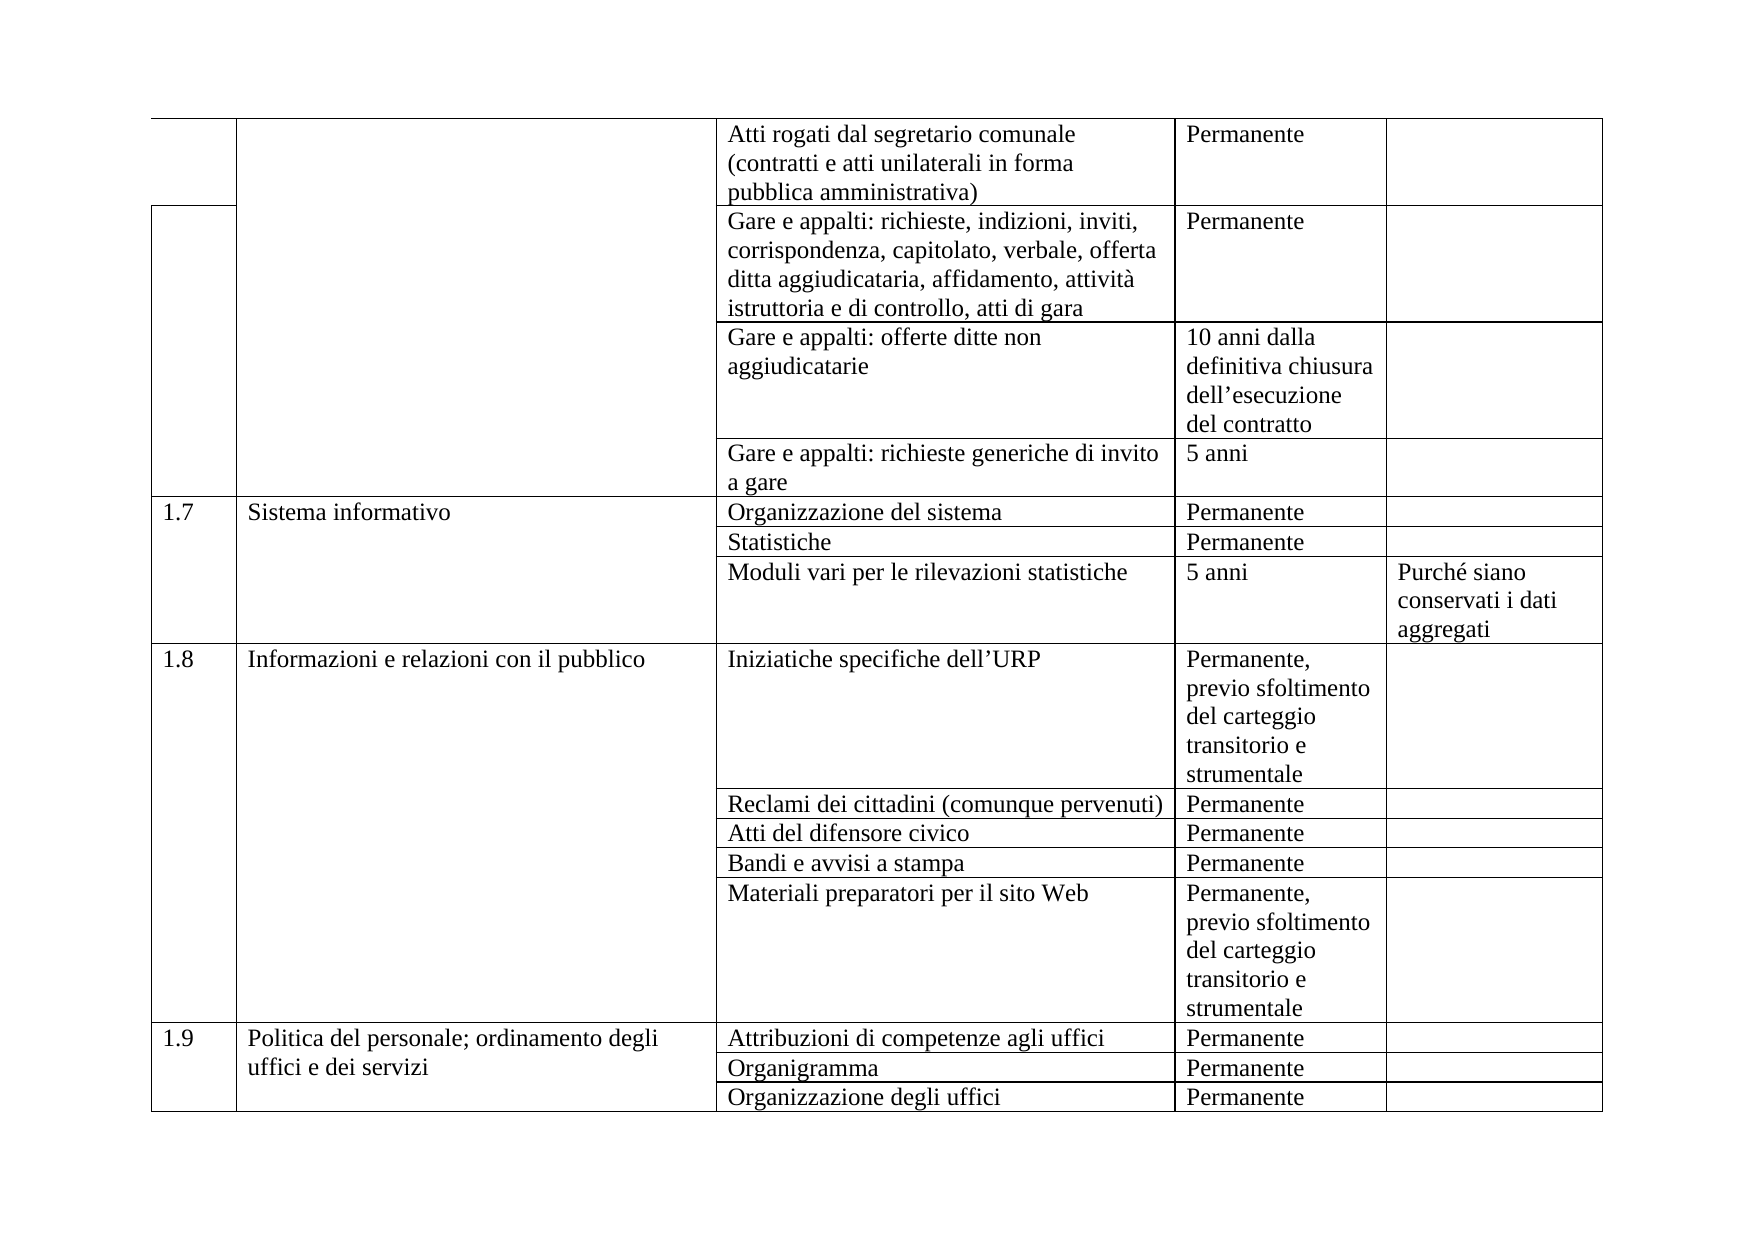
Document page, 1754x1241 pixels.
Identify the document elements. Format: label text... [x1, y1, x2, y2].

table_cell [1387, 878, 1602, 1022]
table_cell [1387, 323, 1602, 437]
table_cell [1387, 1053, 1602, 1081]
table_cell Moduli vari per le rilevazioni statistiche [717, 557, 1174, 643]
table_cell [1387, 497, 1602, 526]
table_cell Gare e appalti: richieste generiche di invito a gare [717, 439, 1174, 496]
table_cell Permanente, previo sfoltimento del carteggio transitorio e strumentale [1176, 644, 1386, 788]
table_cell Permanente [1176, 1023, 1386, 1052]
table_cell Organigramma [717, 1053, 1174, 1081]
table_cell [1387, 848, 1602, 877]
table_cell [1387, 1083, 1602, 1111]
table_cell Permanente [1176, 497, 1386, 526]
table_cell Bandi e avvisi a stampa [717, 848, 1174, 877]
table_cell Permanente [1176, 1083, 1386, 1111]
table_cell Permanente [1176, 789, 1386, 817]
table_cell [1387, 527, 1602, 556]
table_cell Atti rogati dal segretario comunale (contratti e atti unilaterali in forma pubblica amministrativa) [717, 119, 1174, 205]
table_cell [1387, 1023, 1602, 1052]
table_cell Attribuzioni di competenze agli uffici [717, 1023, 1174, 1052]
table_cell Organizzazione del sistema [717, 497, 1174, 526]
table_cell 1.8 [152, 644, 236, 1022]
table_cell Informazioni e relazioni con il pubblico [237, 644, 716, 1022]
table_cell Materiali preparatori per il sito Web [717, 878, 1174, 1022]
table_cell [1387, 819, 1602, 847]
table_cell Permanente [1176, 848, 1386, 877]
table_cell Permanente [1176, 1053, 1386, 1081]
table_cell Purché siano conservati i dati aggregati [1387, 557, 1602, 643]
table_cell Permanente [1176, 206, 1386, 321]
table_cell Statistiche [717, 527, 1174, 556]
table_cell [1387, 644, 1602, 788]
table_cell Organizzazione degli uffici [717, 1083, 1174, 1111]
table_cell Gare e appalti: richieste, indizioni, inviti, corrispondenza, capitolato, verbale, offerta ditta aggiudicataria, affidamento, attività istruttoria e di controllo, atti di gara [717, 206, 1174, 321]
table_cell 5 anni [1176, 439, 1386, 496]
table_cell [1387, 206, 1602, 321]
table_cell 1.9 [152, 1023, 236, 1111]
table_cell Permanente [1176, 819, 1386, 847]
table_cell Reclami dei cittadini (comunque pervenuti) [717, 789, 1174, 817]
table_cell 10 anni dalla definitiva chiusura dell’esecuzione del contratto [1176, 323, 1386, 437]
table_cell Politica del personale; ordinamento degli uffici e dei servizi [237, 1023, 716, 1111]
table_cell 1.7 [152, 497, 236, 643]
table_cell Sistema informativo [237, 497, 716, 643]
table_cell [1387, 789, 1602, 817]
table_cell [1387, 439, 1602, 496]
table_cell Permanente [1176, 527, 1386, 556]
table_cell Permanente [1176, 119, 1386, 205]
table_cell Iniziatiche specifiche dell’URP [717, 644, 1174, 788]
table_cell [152, 206, 236, 496]
table_cell 5 anni [1176, 557, 1386, 643]
table_cell Permanente, previo sfoltimento del carteggio transitorio e strumentale [1176, 878, 1386, 1022]
table_cell Gare e appalti: offerte ditte non aggiudicatarie [717, 323, 1174, 437]
table_cell Atti del difensore civico [717, 819, 1174, 847]
table_cell [1387, 119, 1602, 205]
